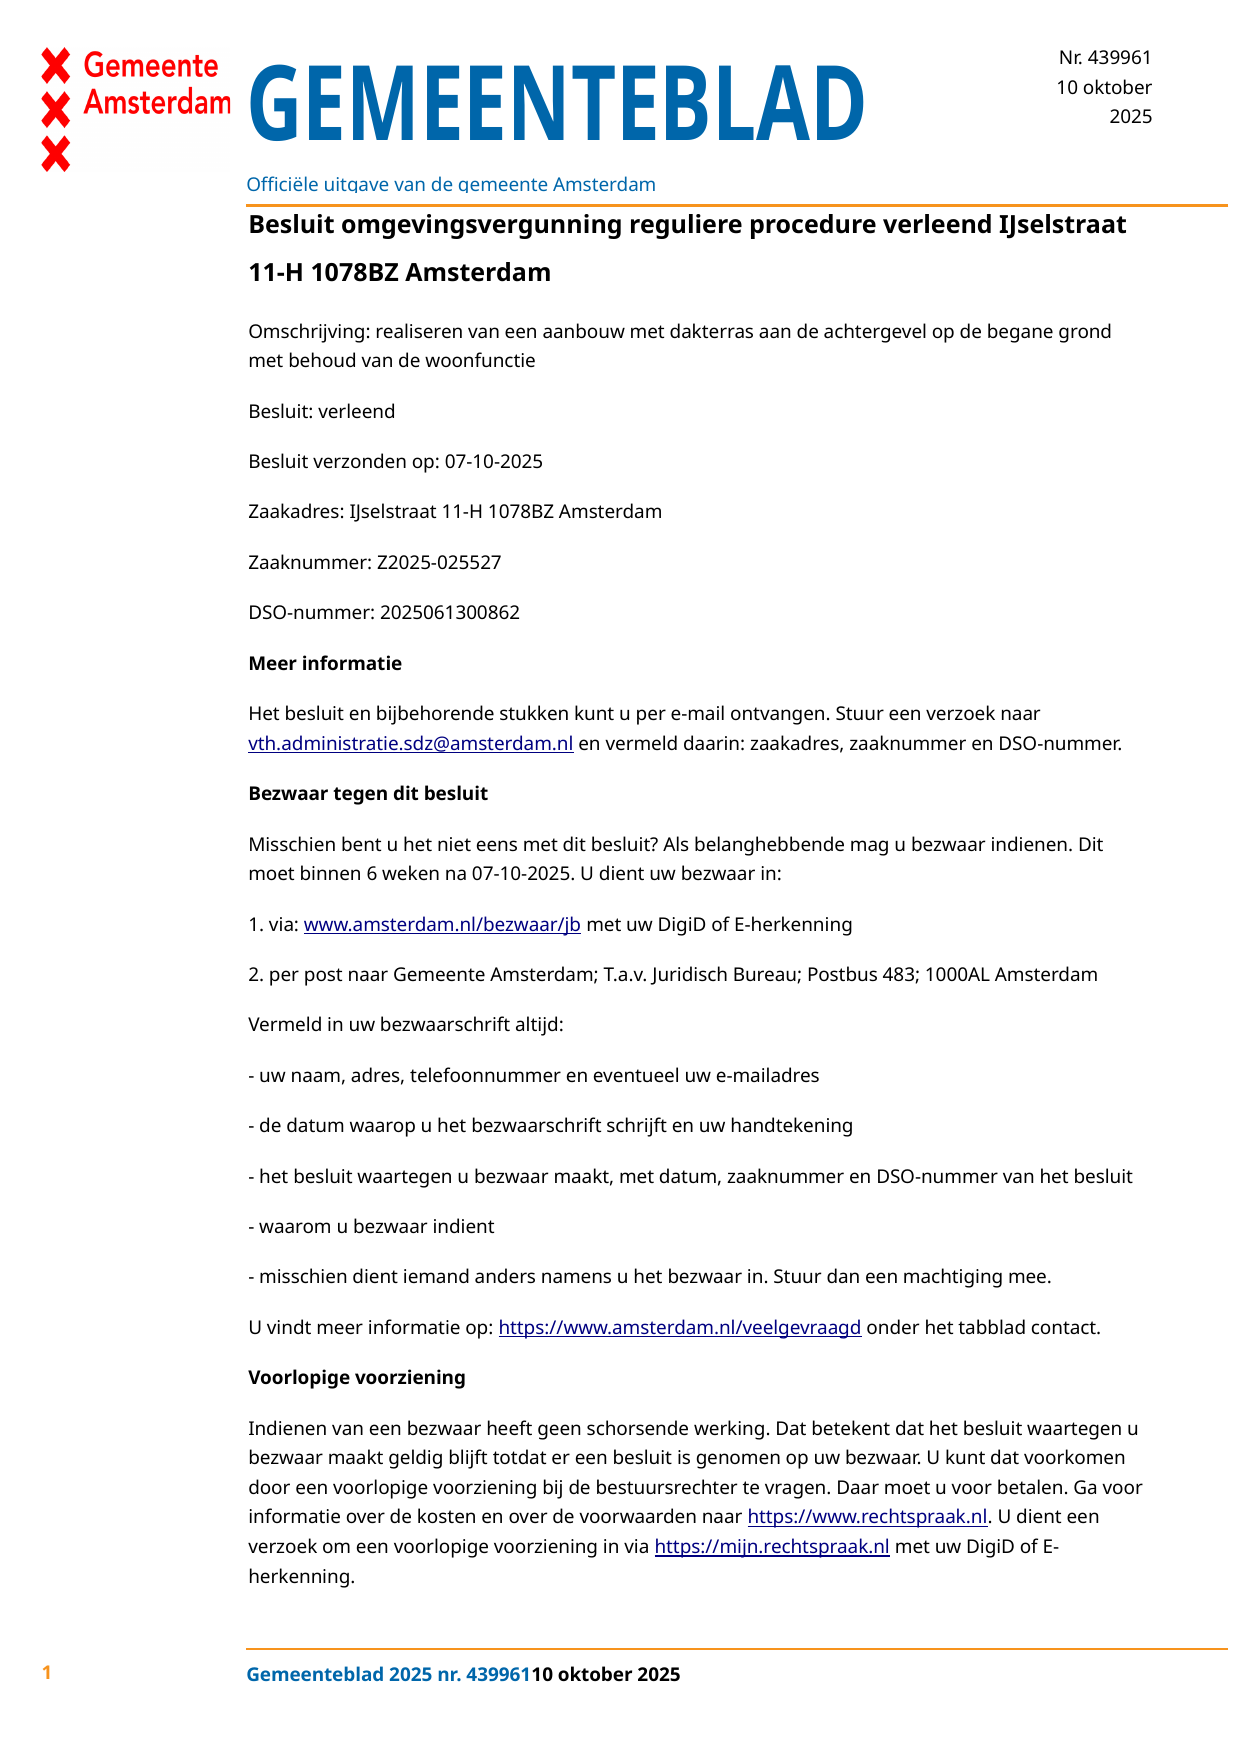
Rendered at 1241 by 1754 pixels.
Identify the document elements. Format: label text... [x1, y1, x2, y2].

text Indienen van een bezwaar heeft geen schorsende werking. Dat betekent dat het besluit waartegen u bezwaar maakt geldig blijft totdat er een besluit is genomen op uw bezwaar. U kunt dat voorkomen door een voorlopige voorziening bij de bestuursrechter te vragen. Daar moet u voor betalen. Ga voor informatie over de kosten en over de voorwaarden naar https://www.rechtspraak.nl. U dient een verzoek om een voorlopige voorziening in via https://mijn.rechtspraak.nl met uw DigiD of E-herkenning. [248, 1415, 1152, 1589]
text Misschien bent u het niet eens met dit besluit? Als belanghebbende mag u bezwaar indienen. Dit moet binnen 6 weken na 07-10-2025. U dient uw bezwaar in: [248, 831, 1152, 886]
text Voorlopige voorziening [248, 1364, 1152, 1390]
text Het besluit en bijbehorende stukken kunt u per e-mail ontvangen. Stuur een verzoek naar vth.administratie.sdz@amsterdam.nl en vermeld daarin: zaakadres, zaaknummer en DSO-nummer. [248, 700, 1152, 756]
text Bezwaar tegen dit besluit [248, 780, 1152, 806]
text Zaakadres: IJselstraat 11-H 1078BZ Amsterdam [248, 499, 1152, 524]
text Besluit omgevingsvergunning reguliere procedure verleend IJselstraat 11-H 1078BZ Amsterdam [248, 207, 1152, 288]
text 2. per post naar Gemeente Amsterdam; T.a.v. Juridisch Bureau; Postbus 483; 1000AL Amsterdam [248, 961, 1152, 987]
text Zaaknummer: Z2025-025527 [248, 549, 1152, 575]
text - waarom u bezwaar indient [248, 1213, 1152, 1239]
text Vermeld in uw bezwaarschrift altijd: [248, 1012, 1152, 1037]
text Besluit: verleend [248, 398, 1152, 424]
text Meer informatie [248, 650, 1152, 676]
text - uw naam, adres, telefoonnummer en eventueel uw e-mailadres [248, 1062, 1152, 1088]
text Omschrijving: realiseren van een aanbouw met dakterras aan de achtergevel op de begane grond met behoud van de woonfunctie [248, 318, 1152, 373]
picture [41, 47, 231, 172]
text - misschien dient iemand anders namens u het bezwaar in. Stuur dan een machtiging mee. [248, 1264, 1152, 1289]
text U vindt meer informatie op: https://www.amsterdam.nl/veelgevraagd onder het tabblad contact. [248, 1314, 1152, 1340]
text DSO-nummer: 2025061300862 [248, 599, 1152, 625]
text - de datum waarop u het bezwaarschrift schrijft en uw handtekening [248, 1112, 1152, 1138]
text Besluit verzonden op: 07-10-2025 [248, 448, 1152, 474]
text 1. via: www.amsterdam.nl/bezwaar/jb met uw DigiD of E-herkenning [248, 911, 1152, 937]
text - het besluit waartegen u bezwaar maakt, met datum, zaaknummer en DSO-nummer van het besluit [248, 1163, 1152, 1189]
